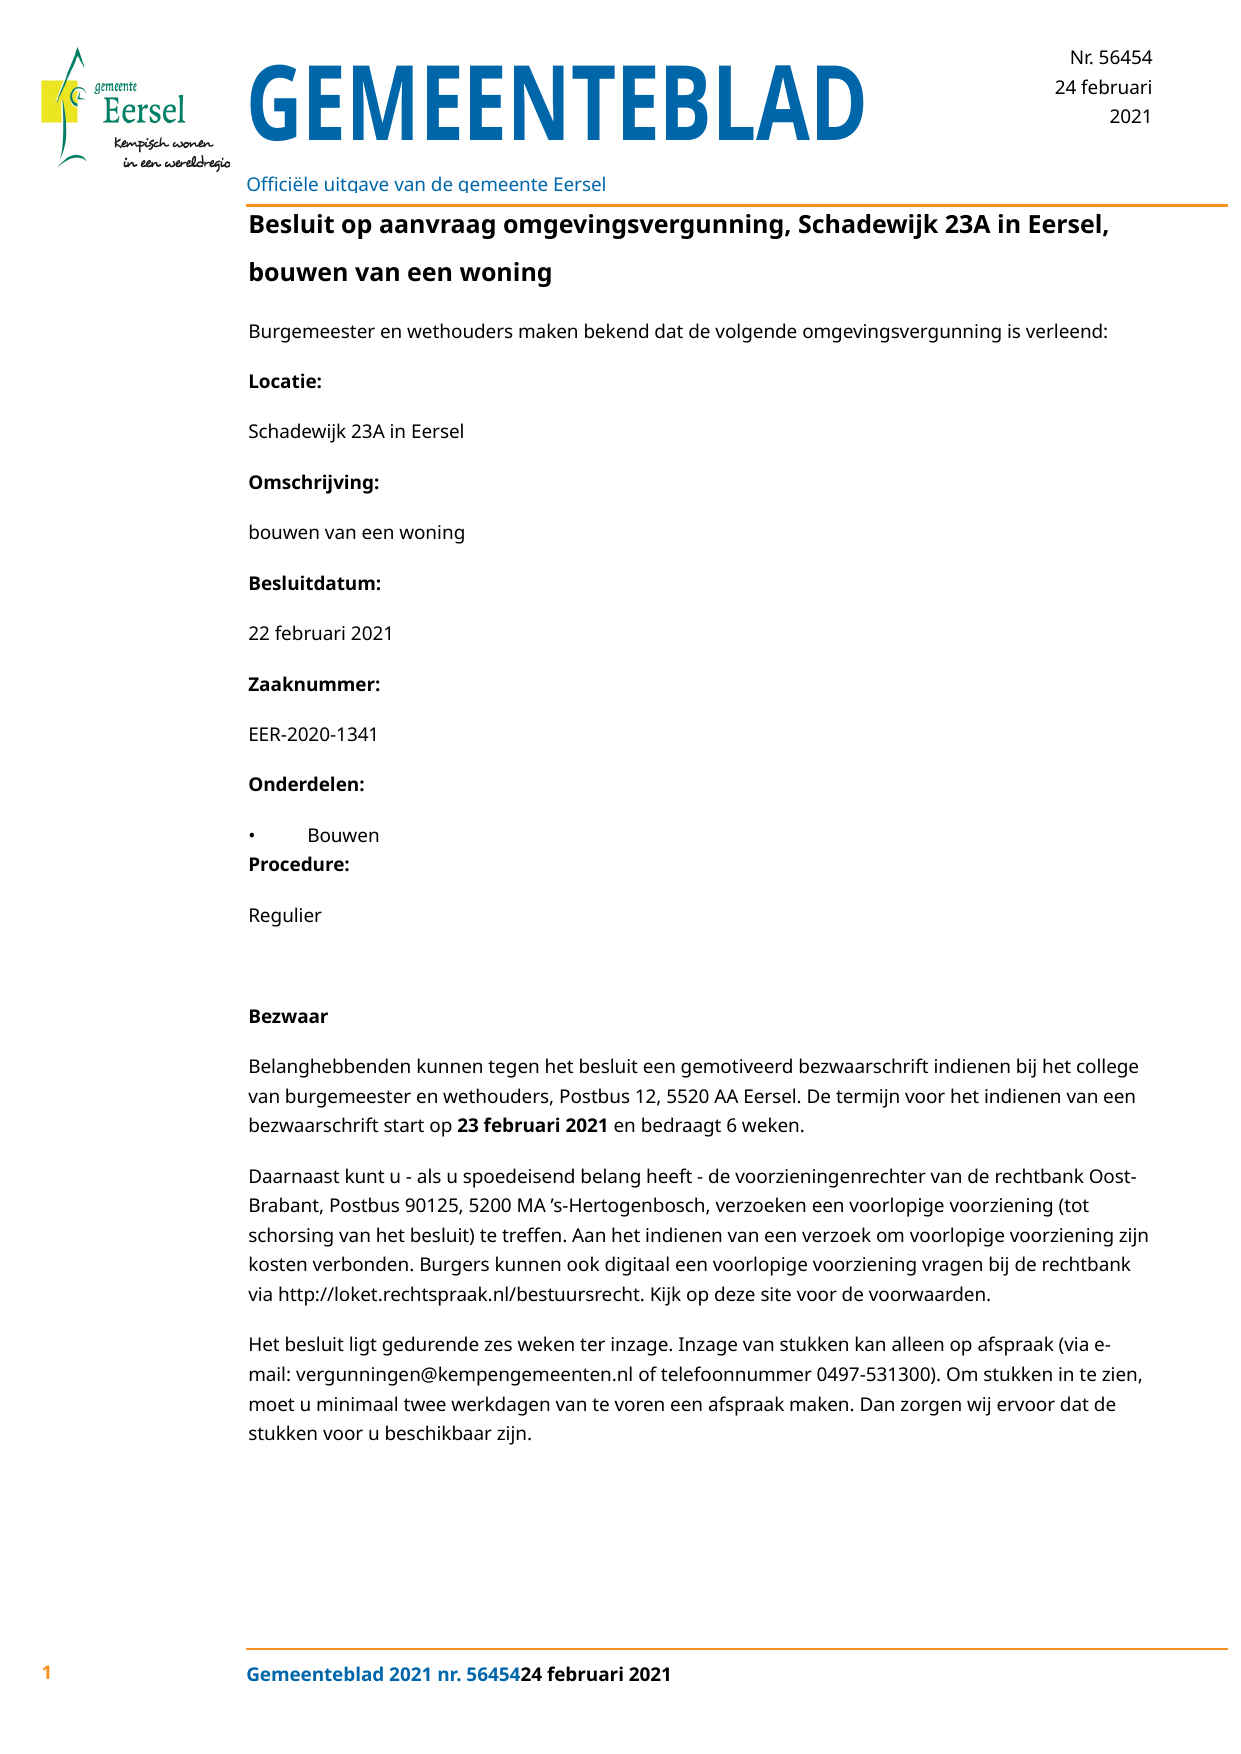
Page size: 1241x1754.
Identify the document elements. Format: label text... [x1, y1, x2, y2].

picture [41, 47, 231, 172]
text Regulier [248, 902, 1152, 928]
text bouwen van een woning [248, 519, 1152, 545]
text Procedure: [248, 852, 1152, 877]
text 22 februari 2021 [248, 620, 1152, 646]
text Besluitdatum: [248, 570, 1152, 596]
text Besluit op aanvraag omgevingsvergunning, Schadewijk 23A in Eersel, bouwen van een woning [248, 207, 1152, 288]
text Schadewijk 23A in Eersel [248, 419, 1152, 444]
text Locatie: [248, 368, 1152, 394]
text Daarnaast kunt u - als u spoedeisend belang heeft - de voorzieningenrechter van de rechtbank Oost-Brabant, Postbus 90125, 5200 MA ’s-Hertogenbosch, verzoeken een voorlopige voorziening (tot schorsing van het besluit) te treffen. Aan het indienen van een verzoek om voorlopige voorziening zijn kosten verbonden. Burgers kunnen ook digitaal een voorlopige voorziening vragen bij de rechtbank via http://loket.rechtspraak.nl/bestuursrecht. Kijk op deze site voor de voorwaarden. [248, 1163, 1152, 1307]
text EER-2020-1341 [248, 721, 1152, 747]
list Bouwen [248, 822, 1152, 848]
text Zaaknummer: [248, 671, 1152, 697]
text Het besluit ligt gedurende zes weken ter inzage. Inzage van stukken kan alleen op afspraak (via e-mail: vergunningen@kempengemeenten.nl of telefoonnummer 0497-531300). Om stukken in te zien, moet u minimaal twee werkdagen van te voren een afspraak maken. Dan zorgen wij ervoor dat de stukken voor u beschikbaar zijn. [248, 1332, 1152, 1446]
text Bezwaar [248, 1003, 1152, 1029]
text Omschrijving: [248, 469, 1152, 495]
text Belanghebbenden kunnen tegen het besluit een gemotiveerd bezwaarschrift indienen bij het college van burgemeester en wethouders, Postbus 12, 5520 AA Eersel. De termijn voor het indienen van een bezwaarschrift start op 23 februari 2021 en bedraagt 6 weken. [248, 1053, 1152, 1138]
text Onderdelen: [248, 772, 1152, 797]
text Burgemeester en wethouders maken bekend dat de volgende omgevingsvergunning is verleend: [248, 318, 1152, 344]
